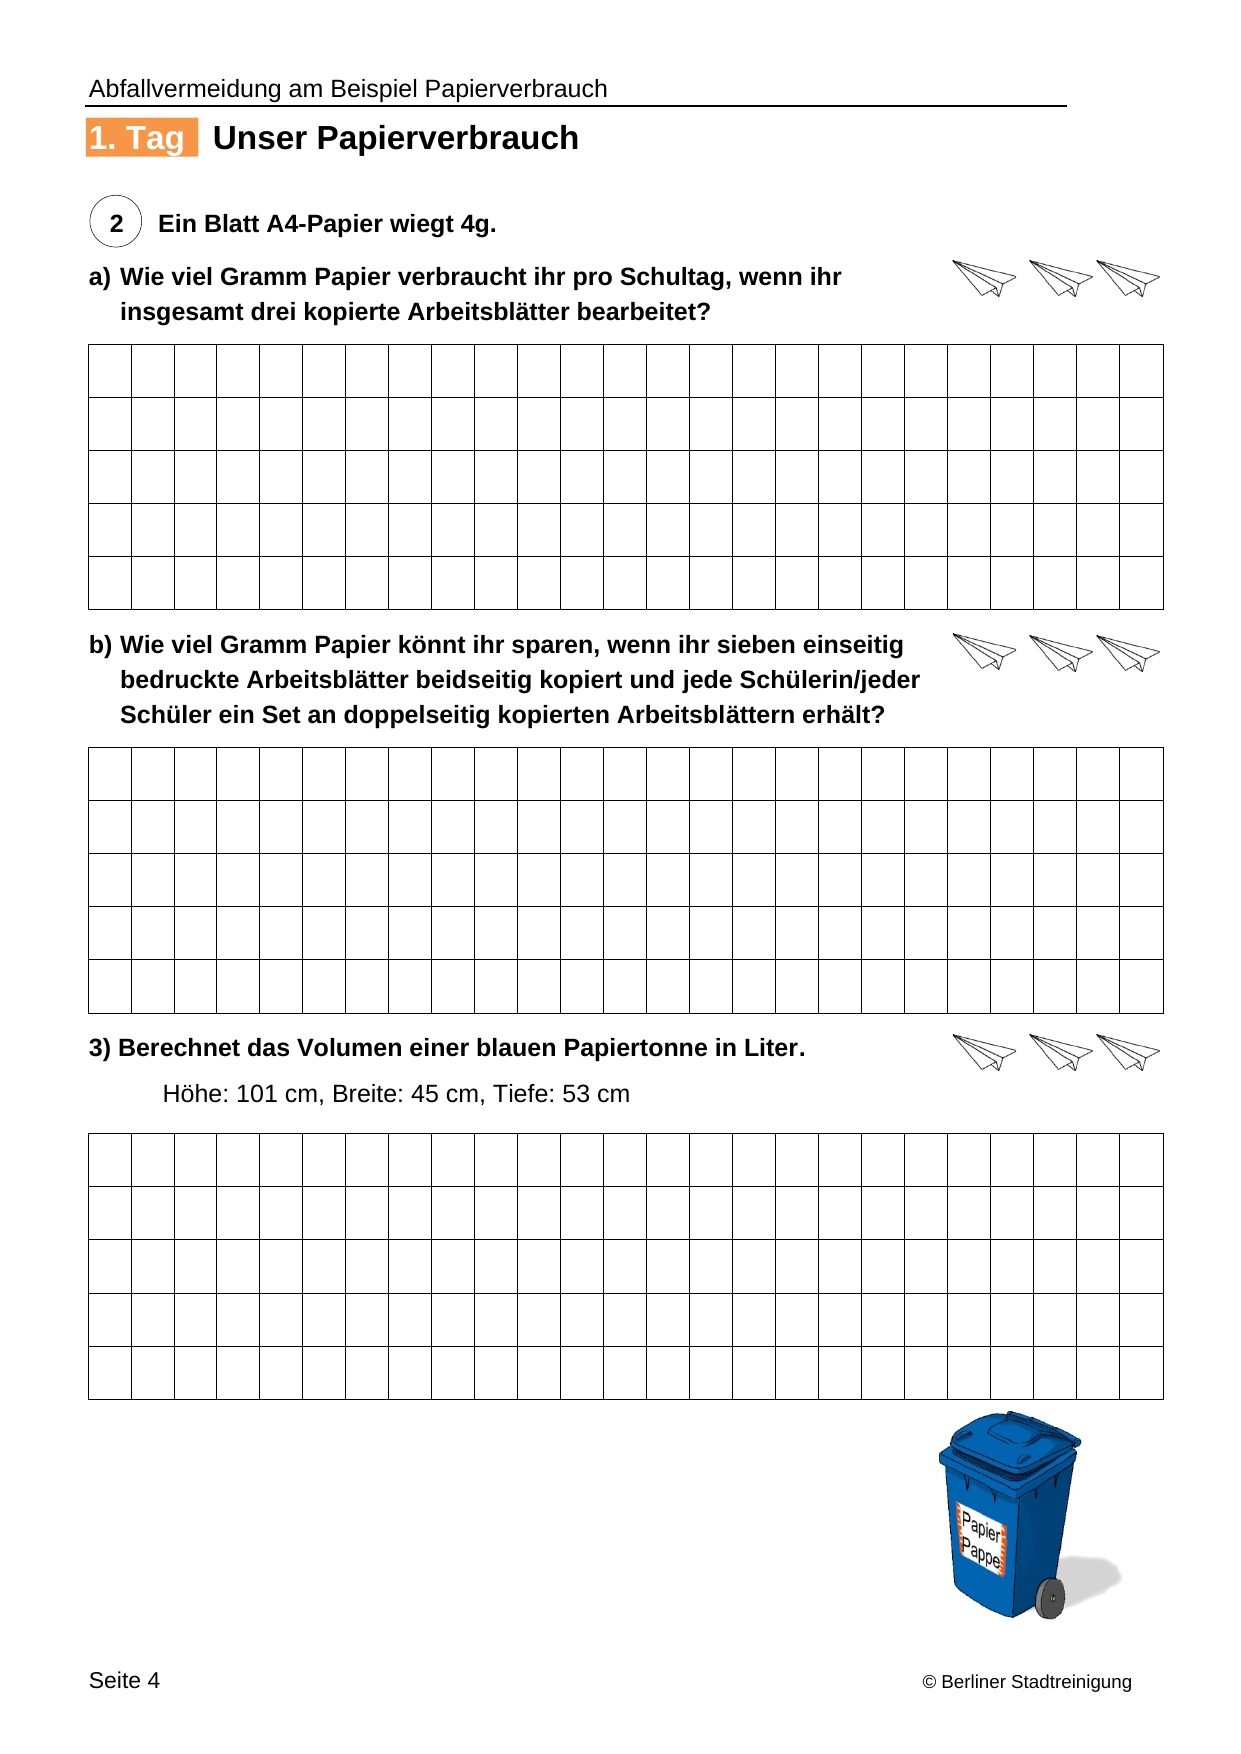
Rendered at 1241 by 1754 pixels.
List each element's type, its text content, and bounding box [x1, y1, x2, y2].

table_cell [561, 1240, 603, 1292]
table_cell [1120, 451, 1163, 503]
table_cell [561, 960, 603, 1012]
table_cell [1120, 1187, 1163, 1239]
table_header [432, 748, 474, 800]
table_header [1077, 748, 1119, 800]
table_cell [89, 398, 131, 450]
table_header [991, 345, 1033, 397]
table_cell [690, 1240, 732, 1292]
table_cell [862, 801, 904, 853]
table_header [89, 748, 131, 800]
table_cell [776, 451, 818, 503]
text 1. Tag Unser Papierverbrauch [199, 118, 1152, 157]
table_header [776, 748, 818, 800]
table_cell [776, 960, 818, 1012]
table_cell [1034, 1240, 1076, 1292]
table_cell [346, 1240, 388, 1292]
table_cell [132, 854, 174, 906]
table_cell [89, 1294, 131, 1346]
picture [935, 1405, 1123, 1623]
table_cell [346, 960, 388, 1012]
table_cell [217, 1347, 259, 1399]
table_cell [389, 1294, 431, 1346]
table_cell [132, 398, 174, 450]
table_header [776, 345, 818, 397]
table_cell [647, 1187, 689, 1239]
table_cell [432, 398, 474, 450]
table_cell [518, 1347, 560, 1399]
table_cell [776, 801, 818, 853]
table_header [303, 1134, 345, 1186]
table_cell [175, 504, 216, 556]
table_header [905, 748, 947, 800]
table_header [518, 748, 560, 800]
table_cell [604, 398, 646, 450]
table_cell [175, 557, 216, 609]
table_cell [260, 960, 302, 1012]
table_cell [217, 1294, 259, 1346]
table_cell [175, 451, 216, 503]
table_cell [647, 854, 689, 906]
table_cell [733, 1294, 775, 1346]
text 2 [91, 208, 141, 237]
table_cell [1120, 1347, 1163, 1399]
table_cell [346, 1294, 388, 1346]
table_cell [346, 1187, 388, 1239]
table_cell [175, 1187, 216, 1239]
table_cell [303, 504, 345, 556]
table_header [89, 1134, 131, 1186]
table_header [260, 1134, 302, 1186]
table_cell [346, 451, 388, 503]
table_cell [175, 854, 216, 906]
table_cell [1077, 960, 1119, 1012]
table_cell [948, 854, 990, 906]
table_cell [132, 907, 174, 959]
table_cell [175, 907, 216, 959]
table_header [432, 1134, 474, 1186]
table_cell [1034, 451, 1076, 503]
table_cell [733, 504, 775, 556]
table_header [604, 345, 646, 397]
table_cell [260, 451, 302, 503]
table_cell [217, 557, 259, 609]
table_cell [217, 398, 259, 450]
picture [1029, 260, 1093, 297]
table_cell [132, 1240, 174, 1292]
table_header [862, 748, 904, 800]
table_cell [89, 960, 131, 1012]
table_cell [1077, 1294, 1119, 1346]
table_cell [991, 1240, 1033, 1292]
table_cell [1034, 398, 1076, 450]
table_cell [690, 1294, 732, 1346]
table_cell [862, 960, 904, 1012]
table_cell [991, 907, 1033, 959]
table_cell [819, 1347, 861, 1399]
table_cell [132, 504, 174, 556]
table_header [217, 1134, 259, 1186]
table_cell [518, 1187, 560, 1239]
table_cell [303, 557, 345, 609]
table_cell [604, 854, 646, 906]
table_cell [1077, 451, 1119, 503]
table_cell [303, 960, 345, 1012]
table_cell [1120, 398, 1163, 450]
table_cell [948, 557, 990, 609]
table_cell [175, 398, 216, 450]
table_cell [1034, 854, 1076, 906]
table_cell [905, 398, 947, 450]
table_header [389, 748, 431, 800]
table_cell [303, 907, 345, 959]
table_cell [905, 1294, 947, 1346]
table_cell [132, 1187, 174, 1239]
table_header [647, 748, 689, 800]
table_cell [132, 451, 174, 503]
table_cell [1120, 854, 1163, 906]
table_cell [389, 1347, 431, 1399]
table_header [475, 748, 517, 800]
table_cell [905, 907, 947, 959]
table_cell [217, 854, 259, 906]
table_cell [303, 1294, 345, 1346]
table_cell [89, 1187, 131, 1239]
table_cell [647, 960, 689, 1012]
table_cell [733, 1240, 775, 1292]
picture [952, 1034, 1017, 1071]
table_header [604, 748, 646, 800]
text Ein Blatt A4-Papier wiegt 4g. [138, 208, 1152, 237]
table_cell [1120, 801, 1163, 853]
table_cell [604, 451, 646, 503]
table_cell [432, 1187, 474, 1239]
table_cell [518, 1294, 560, 1346]
table_cell [346, 801, 388, 853]
table_cell [862, 1294, 904, 1346]
table_cell [905, 504, 947, 556]
table_header [819, 748, 861, 800]
table_header [905, 1134, 947, 1186]
table_cell [948, 1187, 990, 1239]
table_header [991, 1134, 1033, 1186]
table_cell [733, 557, 775, 609]
table_cell [89, 907, 131, 959]
table_header [733, 748, 775, 800]
table_cell [260, 398, 302, 450]
table_cell [561, 907, 603, 959]
table_header [819, 1134, 861, 1186]
table_cell [132, 1294, 174, 1346]
table_header [1120, 748, 1163, 800]
table_cell [89, 557, 131, 609]
table_cell [432, 907, 474, 959]
table_cell [1034, 1347, 1076, 1399]
table_cell [905, 1240, 947, 1292]
table_header [1120, 345, 1163, 397]
table_cell [303, 1240, 345, 1292]
table_cell [776, 398, 818, 450]
table_cell [819, 451, 861, 503]
table_header [561, 748, 603, 800]
table_cell [1077, 1347, 1119, 1399]
text b) Wie viel Gramm Papier könnt ihr sparen, wenn ihr sieben einseitig bedruckte Arbeitsblätter beidseitig kopiert und jede Schülerin/jeder Schüler ein Set an doppelseitig kopierten Arbeitsblättern erhält? [89, 623, 1161, 729]
picture [1029, 635, 1093, 672]
table_cell [819, 854, 861, 906]
table_cell [561, 801, 603, 853]
table_header [1034, 345, 1076, 397]
picture [1029, 1034, 1093, 1071]
table_header [389, 345, 431, 397]
table_cell [303, 854, 345, 906]
table_cell [432, 504, 474, 556]
table_cell [776, 1240, 818, 1292]
table_cell [518, 451, 560, 503]
table_cell [561, 1347, 603, 1399]
table_cell [260, 504, 302, 556]
table_cell [561, 451, 603, 503]
table_header [303, 345, 345, 397]
table_cell [475, 398, 517, 450]
table_cell [260, 557, 302, 609]
table_cell [733, 398, 775, 450]
table_header [948, 345, 990, 397]
table_cell [1034, 504, 1076, 556]
table_header [175, 1134, 216, 1186]
picture [1096, 1034, 1160, 1071]
table_cell [518, 854, 560, 906]
table_cell [604, 960, 646, 1012]
table_cell [604, 1240, 646, 1292]
table_cell [346, 504, 388, 556]
table_cell [561, 1187, 603, 1239]
table_cell [819, 1240, 861, 1292]
table_cell [432, 854, 474, 906]
table_cell [389, 504, 431, 556]
table_cell [604, 801, 646, 853]
table_cell [991, 504, 1033, 556]
table_cell [432, 1240, 474, 1292]
table_cell [217, 451, 259, 503]
table_cell [733, 1187, 775, 1239]
table_cell [1120, 907, 1163, 959]
table_cell [948, 398, 990, 450]
table_header [389, 1134, 431, 1186]
table_cell [604, 557, 646, 609]
table_cell [948, 451, 990, 503]
table_cell [905, 801, 947, 853]
table_cell [647, 1347, 689, 1399]
table_cell [819, 801, 861, 853]
table_cell [1077, 801, 1119, 853]
table_cell [475, 504, 517, 556]
table_cell [475, 1240, 517, 1292]
table_cell [604, 1347, 646, 1399]
table_cell [561, 504, 603, 556]
table_cell [991, 801, 1033, 853]
table_cell [948, 801, 990, 853]
text Höhe: 101 cm, Breite: 45 cm, Tiefe: 53 cm [89, 1079, 1152, 1108]
table_cell [1077, 854, 1119, 906]
table_header [303, 748, 345, 800]
table_cell [647, 907, 689, 959]
table_cell [733, 801, 775, 853]
table_cell [1034, 907, 1076, 959]
table_cell [1120, 960, 1163, 1012]
table_cell [303, 801, 345, 853]
table_cell [89, 854, 131, 906]
table_cell [647, 504, 689, 556]
table_header [991, 748, 1033, 800]
table_header [475, 1134, 517, 1186]
table_cell [217, 1240, 259, 1292]
table_header [1034, 1134, 1076, 1186]
table_header [132, 1134, 174, 1186]
table_cell [862, 1187, 904, 1239]
table_cell [905, 960, 947, 1012]
table_header [776, 1134, 818, 1186]
table_cell [389, 398, 431, 450]
table_cell [776, 1187, 818, 1239]
table_header [1034, 748, 1076, 800]
table_cell [132, 1347, 174, 1399]
table_cell [518, 960, 560, 1012]
table_header [217, 748, 259, 800]
table_cell [518, 504, 560, 556]
table_cell [432, 1347, 474, 1399]
table_cell [690, 907, 732, 959]
table_cell [475, 854, 517, 906]
table_cell [518, 801, 560, 853]
table_cell [862, 557, 904, 609]
table_cell [604, 504, 646, 556]
table_cell [561, 1294, 603, 1346]
table_cell [690, 1187, 732, 1239]
table_cell [948, 1347, 990, 1399]
table_header [690, 1134, 732, 1186]
table_cell [1077, 1240, 1119, 1292]
table_cell [733, 960, 775, 1012]
table_cell [132, 557, 174, 609]
table_cell [389, 960, 431, 1012]
table_cell [1034, 1187, 1076, 1239]
table_cell [862, 504, 904, 556]
table_cell [690, 451, 732, 503]
table_cell [89, 801, 131, 853]
table_cell [303, 1187, 345, 1239]
table_cell [819, 504, 861, 556]
table_cell [604, 1187, 646, 1239]
table_cell [475, 801, 517, 853]
table_cell [819, 557, 861, 609]
table_cell [819, 398, 861, 450]
picture [952, 260, 1017, 297]
table_cell [217, 907, 259, 959]
text a) Wie viel Gramm Papier verbraucht ihr pro Schultag, wenn ihr insgesamt drei kopierte Arbeitsblätter bearbeitet? [89, 255, 1161, 326]
table_cell [217, 960, 259, 1012]
table_cell [303, 398, 345, 450]
table_cell [1120, 1240, 1163, 1292]
table_header [1120, 1134, 1163, 1186]
table_cell [991, 1294, 1033, 1346]
table_cell [948, 960, 990, 1012]
table_cell [862, 1240, 904, 1292]
table_cell [862, 854, 904, 906]
table_header [647, 345, 689, 397]
table_cell [303, 1347, 345, 1399]
table_header [175, 748, 216, 800]
table_cell [991, 451, 1033, 503]
table_cell [819, 907, 861, 959]
table_cell [948, 907, 990, 959]
table_cell [948, 1294, 990, 1346]
table_cell [905, 451, 947, 503]
table_cell [518, 557, 560, 609]
table_cell [905, 557, 947, 609]
table_header [862, 345, 904, 397]
table_header [217, 345, 259, 397]
table_cell [475, 1187, 517, 1239]
table_cell [733, 854, 775, 906]
table_header [690, 345, 732, 397]
table_cell [690, 801, 732, 853]
table_cell [475, 907, 517, 959]
table_cell [175, 960, 216, 1012]
table_cell [690, 398, 732, 450]
table_cell [432, 557, 474, 609]
table_cell [733, 451, 775, 503]
table_header [561, 1134, 603, 1186]
table_cell [432, 960, 474, 1012]
table_cell [690, 557, 732, 609]
table_cell [89, 504, 131, 556]
table_cell [776, 854, 818, 906]
table_cell [389, 1240, 431, 1292]
table_cell [389, 854, 431, 906]
table_cell [475, 1294, 517, 1346]
table_header [475, 345, 517, 397]
table_cell [948, 1240, 990, 1292]
table_cell [260, 801, 302, 853]
table_cell [518, 398, 560, 450]
table_cell [604, 907, 646, 959]
table_cell [475, 557, 517, 609]
table_header [561, 345, 603, 397]
table_cell [991, 960, 1033, 1012]
table_cell [89, 1347, 131, 1399]
table_cell [346, 854, 388, 906]
table_cell [389, 557, 431, 609]
table_cell [260, 854, 302, 906]
table_cell [905, 854, 947, 906]
table_header [647, 1134, 689, 1186]
table_header [346, 748, 388, 800]
table_cell [905, 1347, 947, 1399]
table_cell [647, 451, 689, 503]
table_cell [1120, 557, 1163, 609]
table_cell [475, 451, 517, 503]
table_header [862, 1134, 904, 1186]
table_cell [561, 557, 603, 609]
table_cell [862, 451, 904, 503]
table_header [948, 1134, 990, 1186]
picture [1096, 635, 1160, 672]
table_cell [518, 907, 560, 959]
table_cell [647, 398, 689, 450]
table_cell [647, 1240, 689, 1292]
table_cell [776, 557, 818, 609]
table_cell [1077, 907, 1119, 959]
table_cell [1077, 1187, 1119, 1239]
table_cell [1077, 398, 1119, 450]
table_cell [862, 1347, 904, 1399]
table_header [518, 345, 560, 397]
table_cell [260, 1240, 302, 1292]
table_header [260, 345, 302, 397]
table_cell [346, 557, 388, 609]
table_cell [647, 801, 689, 853]
table_cell [389, 907, 431, 959]
table_header [132, 345, 174, 397]
table_cell [89, 1240, 131, 1292]
table_header [432, 345, 474, 397]
table_cell [432, 1294, 474, 1346]
table_cell [776, 1347, 818, 1399]
table_cell [175, 1294, 216, 1346]
table_cell [991, 557, 1033, 609]
table_header [89, 345, 131, 397]
table_cell [991, 398, 1033, 450]
table_cell [1034, 1294, 1076, 1346]
table_header [604, 1134, 646, 1186]
table_cell [89, 451, 131, 503]
table_cell [733, 907, 775, 959]
table_cell [518, 1240, 560, 1292]
table_cell [905, 1187, 947, 1239]
table_header [132, 748, 174, 800]
table_header [346, 1134, 388, 1186]
table_cell [1077, 557, 1119, 609]
table_cell [1120, 504, 1163, 556]
table_cell [175, 1347, 216, 1399]
table_cell [175, 1240, 216, 1292]
table_cell [432, 451, 474, 503]
table_cell [690, 960, 732, 1012]
table_header [690, 748, 732, 800]
table_cell [432, 801, 474, 853]
table_cell [132, 960, 174, 1012]
table_header [175, 345, 216, 397]
table_cell [217, 504, 259, 556]
table_cell [1034, 557, 1076, 609]
table_cell [819, 1187, 861, 1239]
table_header [819, 345, 861, 397]
table_cell [690, 854, 732, 906]
table_header [905, 345, 947, 397]
table_cell [303, 451, 345, 503]
table_cell [346, 1347, 388, 1399]
table_cell [475, 960, 517, 1012]
table_header [733, 1134, 775, 1186]
table_cell [346, 398, 388, 450]
table_header [518, 1134, 560, 1186]
table_cell [1034, 960, 1076, 1012]
table_cell [217, 801, 259, 853]
table_header [346, 345, 388, 397]
table_cell [1120, 1294, 1163, 1346]
table_cell [776, 504, 818, 556]
table_cell [819, 1294, 861, 1346]
table_cell [991, 854, 1033, 906]
table_cell [389, 801, 431, 853]
table_cell [991, 1187, 1033, 1239]
table_cell [819, 960, 861, 1012]
table_cell [862, 398, 904, 450]
table_cell [776, 1294, 818, 1346]
table_header [733, 345, 775, 397]
table_cell [175, 801, 216, 853]
table_cell [217, 1187, 259, 1239]
table_cell [1077, 504, 1119, 556]
table_header [1077, 1134, 1119, 1186]
table_cell [132, 801, 174, 853]
picture [1096, 260, 1160, 297]
table_cell [1034, 801, 1076, 853]
table_cell [862, 907, 904, 959]
table_cell [561, 398, 603, 450]
table_cell [346, 907, 388, 959]
text 3) Berechnet das Volumen einer blauen Papiertonne in Liter. [89, 1026, 1161, 1072]
picture [952, 633, 1017, 670]
table_header [948, 748, 990, 800]
table_cell [604, 1294, 646, 1346]
table_cell [690, 504, 732, 556]
table_cell [690, 1347, 732, 1399]
table_cell [561, 854, 603, 906]
table_cell [647, 557, 689, 609]
table_cell [260, 1294, 302, 1346]
table_header [1077, 345, 1119, 397]
table_cell [776, 907, 818, 959]
table_cell [948, 504, 990, 556]
table_cell [647, 1294, 689, 1346]
table_header [260, 748, 302, 800]
table_cell [991, 1347, 1033, 1399]
table_cell [260, 907, 302, 959]
table_cell [260, 1347, 302, 1399]
table_cell [733, 1347, 775, 1399]
table_cell [389, 1187, 431, 1239]
table_cell [475, 1347, 517, 1399]
table_cell [389, 451, 431, 503]
table_cell [260, 1187, 302, 1239]
